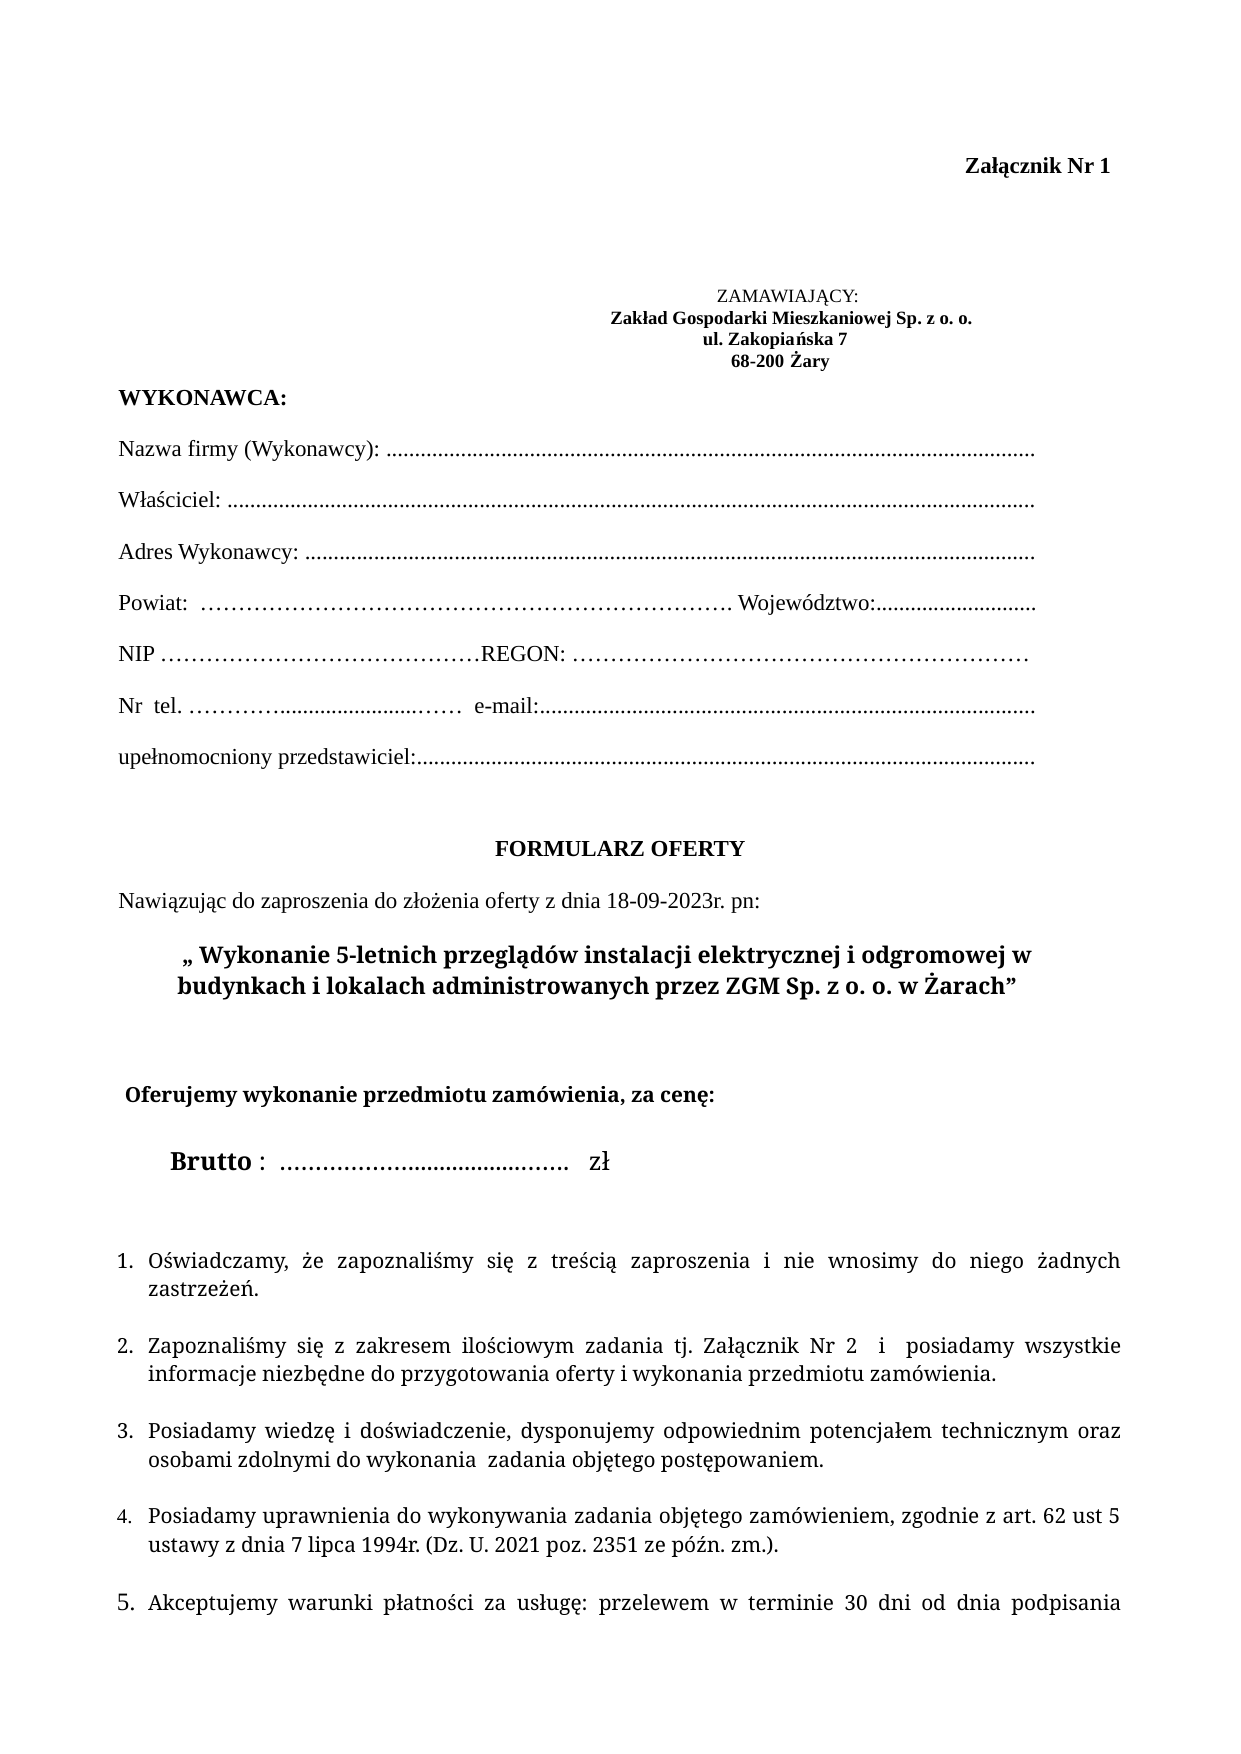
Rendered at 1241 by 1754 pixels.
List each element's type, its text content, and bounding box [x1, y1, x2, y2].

list Akceptujemy warunki płatności za usługę: przelewem w terminie 30 dni od dnia podpisania [117, 1587, 1122, 1616]
text NIP ……………………………………REGON: …………………………………………………… [118, 641, 1122, 667]
list Oświadczamy, że zapoznaliśmy się z treścią zaproszenia i nie wnosimy do niego żadnych zastrzeżeń. [117, 1246, 1122, 1303]
text Właściciel: [118, 486, 1122, 513]
text Załącznik Nr 1 [118, 152, 1122, 178]
text upełnomocniony przedstawiciel: [118, 743, 1122, 769]
text WYKONAWCA: [118, 384, 1122, 410]
text Oferujemy wykonanie przedmiotu zamówienia, za cenę: [118, 1075, 1122, 1109]
text FORMULARZ OFERTY [118, 835, 1122, 861]
text Powiat: ……………………………………………………………. Województwo: [118, 589, 1122, 616]
text Brutto : ………………..................……. zł [118, 1143, 1122, 1178]
list Posiadamy uprawnienia do wykonywania zadania objętego zamówieniem, zgodnie z art. 62 ust 5 ustawy z dnia 7 lipca 1994r. (Dz. U. 2021 poz. 2351 ze późn. zm.). [117, 1502, 1122, 1558]
text ul. Zakopiańska 7 [118, 328, 1122, 350]
text Nawiązując do zaproszenia do złożenia oferty z dnia 18-09-2023r. pn: [118, 887, 1122, 914]
text „ Wykonanie 5-letnich przeglądów instalacji elektrycznej i odgromowej w budynkach i lokalach administrowanych przez ZGM Sp. z o. o. w Żarach” [118, 939, 1122, 1001]
text 68-200 Żary [118, 350, 1122, 371]
text Zakład Gospodarki Mieszkaniowej Sp. z o. o. [118, 307, 1122, 328]
text Nr tel. …………........................…… e-mail: [118, 692, 1122, 718]
list Zapoznaliśmy się z zakresem ilościowym zadania tj. Załącznik Nr 2 i posiadamy wszystkie informacje niezbędne do przygotowania oferty i wykonania przedmiotu zamówienia. [117, 1331, 1122, 1388]
text Nazwa firmy (Wykonawcy): [118, 435, 1122, 461]
list Posiadamy wiedzę i doświadczenie, dysponujemy odpowiednim potencjałem technicznym oraz osobami zdolnymi do wykonania zadania objętego postępowaniem. [117, 1416, 1122, 1473]
text ZAMAWIAJĄCY: [118, 285, 1122, 307]
text Adres Wykonawcy: [118, 538, 1122, 564]
